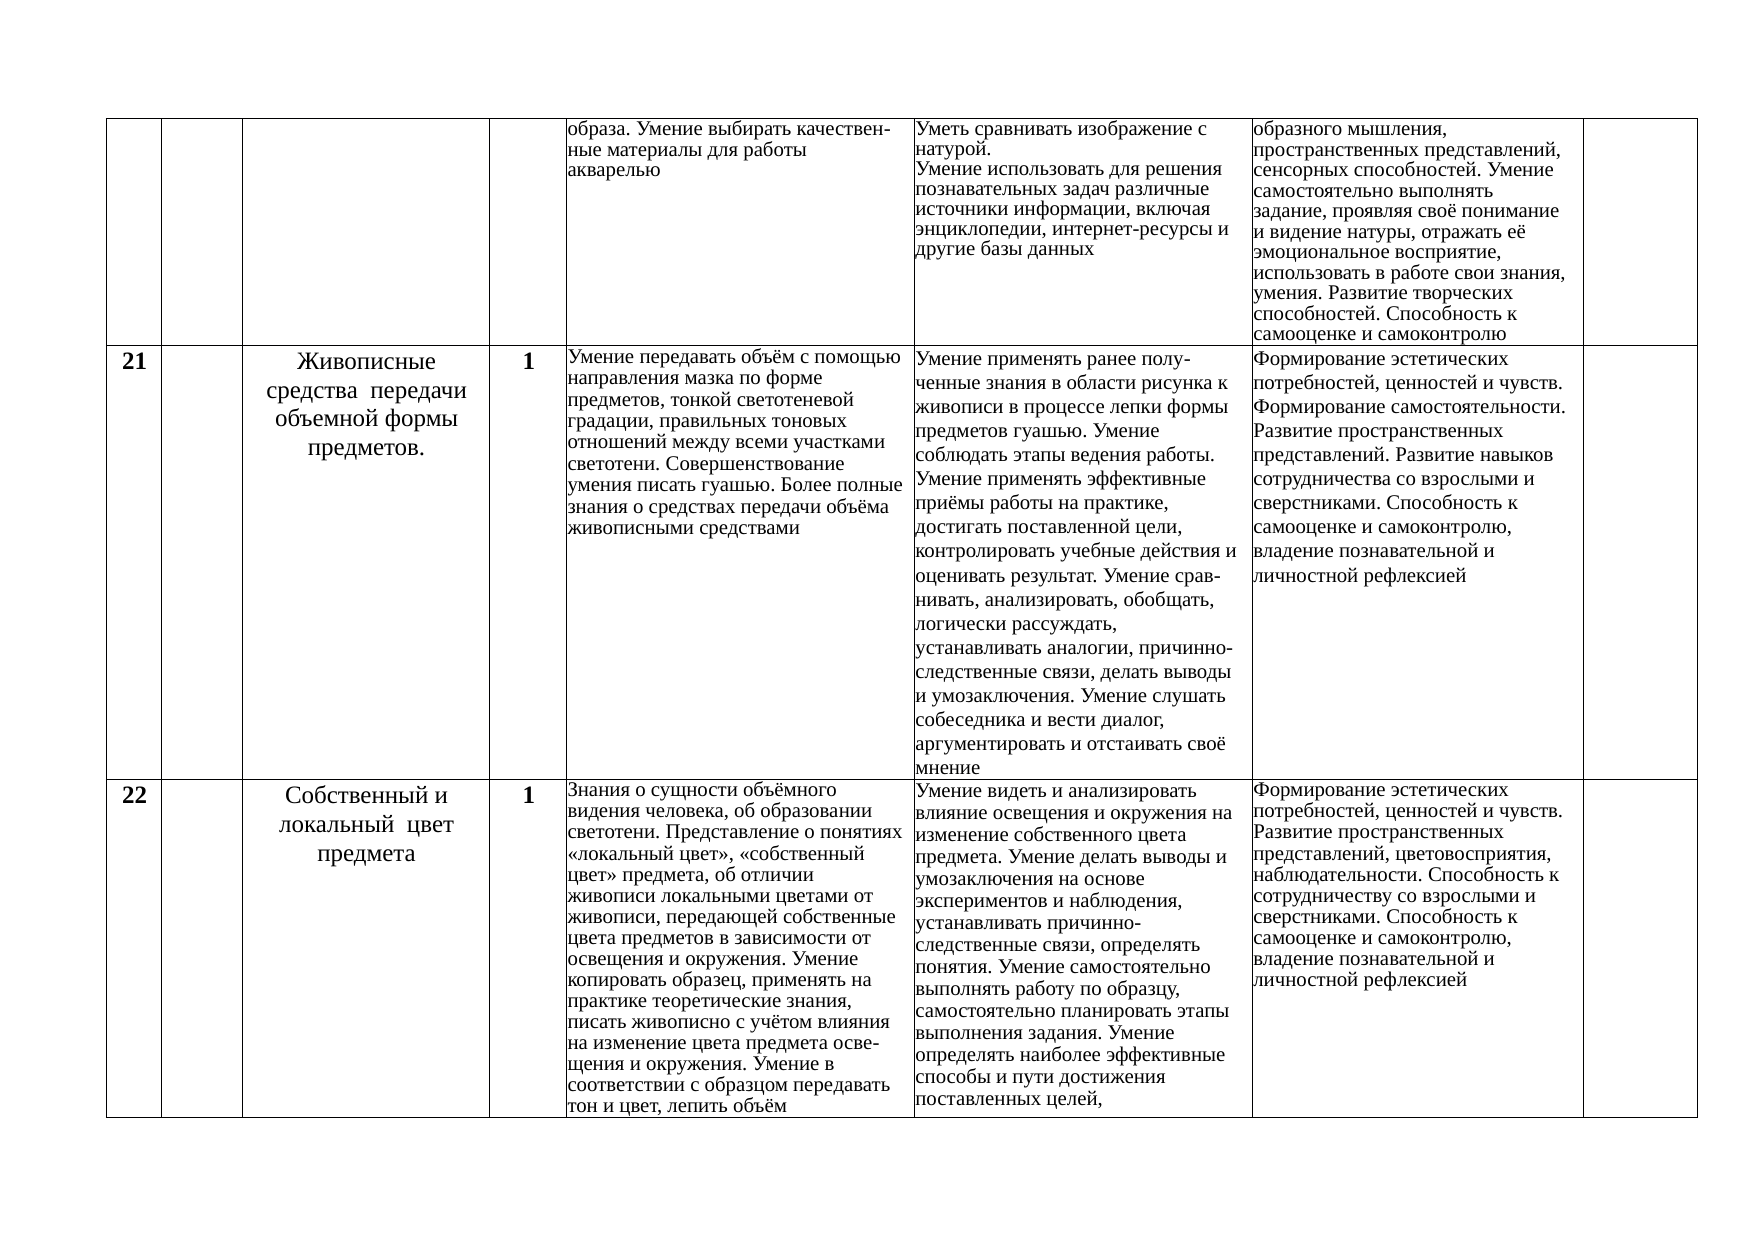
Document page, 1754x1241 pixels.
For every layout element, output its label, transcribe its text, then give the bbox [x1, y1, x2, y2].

table_cell [162, 119, 242, 345]
table_cell [162, 346, 242, 779]
table_cell 22 [107, 780, 161, 1117]
table_cell [1584, 346, 1697, 779]
table_cell образа. Умение выбирать качествен­ные материалы для работы акварелью [567, 119, 914, 345]
table_cell 1 [490, 780, 566, 1117]
table_cell Знания о сущности объёмного видения человека, об образова­нии светотени. Представление о понятиях «локальный цвет», «собственный цвет» предмета, об отличии живописи локаль­ными цветами от живописи, передающей собственные цвета предметов в зависимости от освещения и окружения. Умение копировать образец, применять на практике теоре­тические знания, писать живо­писно с учётом влияния на из­менение цвета предмета осве­щения и окружения. Умение в соответствии с образцом пере­давать тон и цвет, лепить объ­ём [567, 780, 914, 1117]
table_cell Формирование эстетических потребностей, ценностей и чувств. Формирование само­стоятельности. Развитие про­странственных представлений. Развитие навыков сотрудниче­ства со взрослыми и сверстни­ками. Способность к самооцен­ке и самоконтролю, владение познавательной и личностной рефлексией [1253, 346, 1583, 779]
table_cell Умение передавать объём с по­мощью направления мазка по форме предметов, тонкой све­тотеневой градации, правиль­ных тоновых отношений меж­ду всеми участками светотени. Совершенствование умения писать гуашью. Более полные знания о средствах передачи объёма живописными средствами [567, 346, 914, 779]
table_cell [107, 119, 161, 345]
table_cell [490, 119, 566, 345]
table_cell Умение видеть и анализировать влияние освещения и окруже­ния на изменение собственного цвета предмета. Умение делать выводы и умозаключения на основе экспериментов и наблю­дения, устанавливать причин­но-следственные связи, опреде­лять понятия. Умение самосто­ятельно выполнять работу по образцу, самостоятельно пла­нировать этапы выполнения задания. Умение определять наиболее эффективные способы и пути достижения поставлен­ных целей, [915, 780, 1252, 1117]
table_cell [162, 780, 242, 1117]
table_cell [1584, 780, 1697, 1117]
table_cell Умение применять ранее полу­ченные знания в области ри­сунка к живописи в процессе лепки формы предметов гуа­шью. Умение соблюдать этапы ведения работы. Умение при­менять эффективные приёмы работы на практике, достигать поставленной цели, контроли­ровать учебные действия и оце­нивать результат. Умение срав­нивать, анализировать, обоб­щать, логически рассуждать, устанавливать аналогии, при­чинно-следственные связи, делать выводы и умозаключе­ния. Умение слушать собесед­ника и вести диалог, аргумен­тировать и отстаивать своё мнение [915, 346, 1252, 779]
table_cell 21 [107, 346, 161, 779]
table_cell Живописные средства передачи объемной формы предметов. [243, 346, 489, 779]
table_cell Формирование эстетических потребностей, ценностей и чувств. Развитие пространст­венных представлений, цветовосприятия, наблюдательности. Способность к сотрудничеству со взрослыми и сверстниками. Способность к самооценке и самоконтролю, владение позна­вательной и личностной реф­лексией [1253, 780, 1583, 1117]
table_cell Уметь сравнивать изо­бражение с натурой. Умение использовать для решения познавательных за­дач различные источники ин­формации, включая энцик­лопедии, интернет-ресурсы и другие базы данных [915, 119, 1252, 345]
table_cell 1 [490, 346, 566, 779]
table_cell [1584, 119, 1697, 345]
table_cell Собственный и локальный цвет предмета [243, 780, 489, 1117]
table_cell образного мыш­ления, пространственных пред­ставлений, сенсорных способ­ностей. Умение самостоятельно выполнять задание, проявляя своё понимание и видение нату­ры, отражать её эмоциональное восприятие, использовать в ра­боте свои знания, умения. Раз­витие творческих способностей. Способность к самооценке и самоконтролю [1253, 119, 1583, 345]
table_cell [243, 119, 489, 345]
